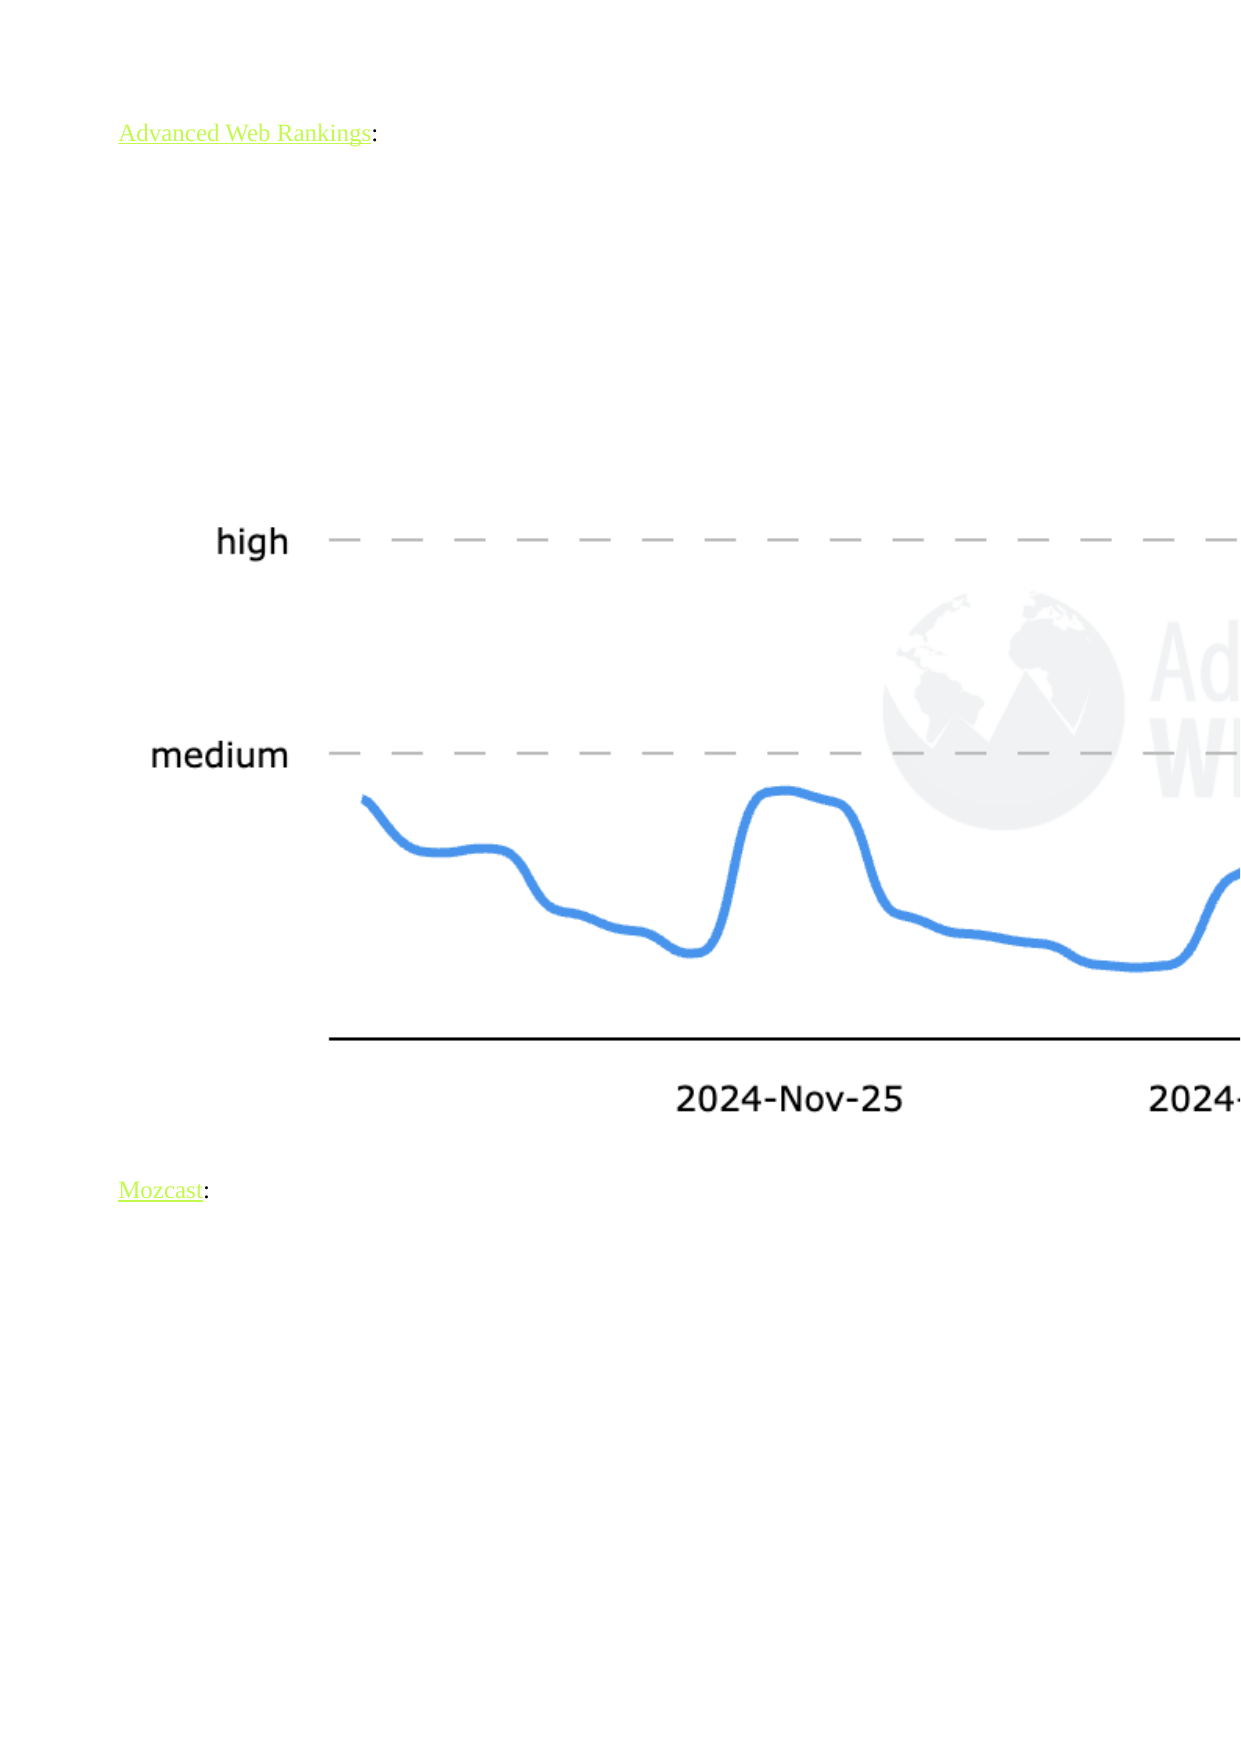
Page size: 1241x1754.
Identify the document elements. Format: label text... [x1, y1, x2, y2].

text Advanced Web Rankings: [118, 118, 1122, 147]
picture [118, 165, 1241, 1157]
text Mozcast: [118, 1175, 1122, 1204]
